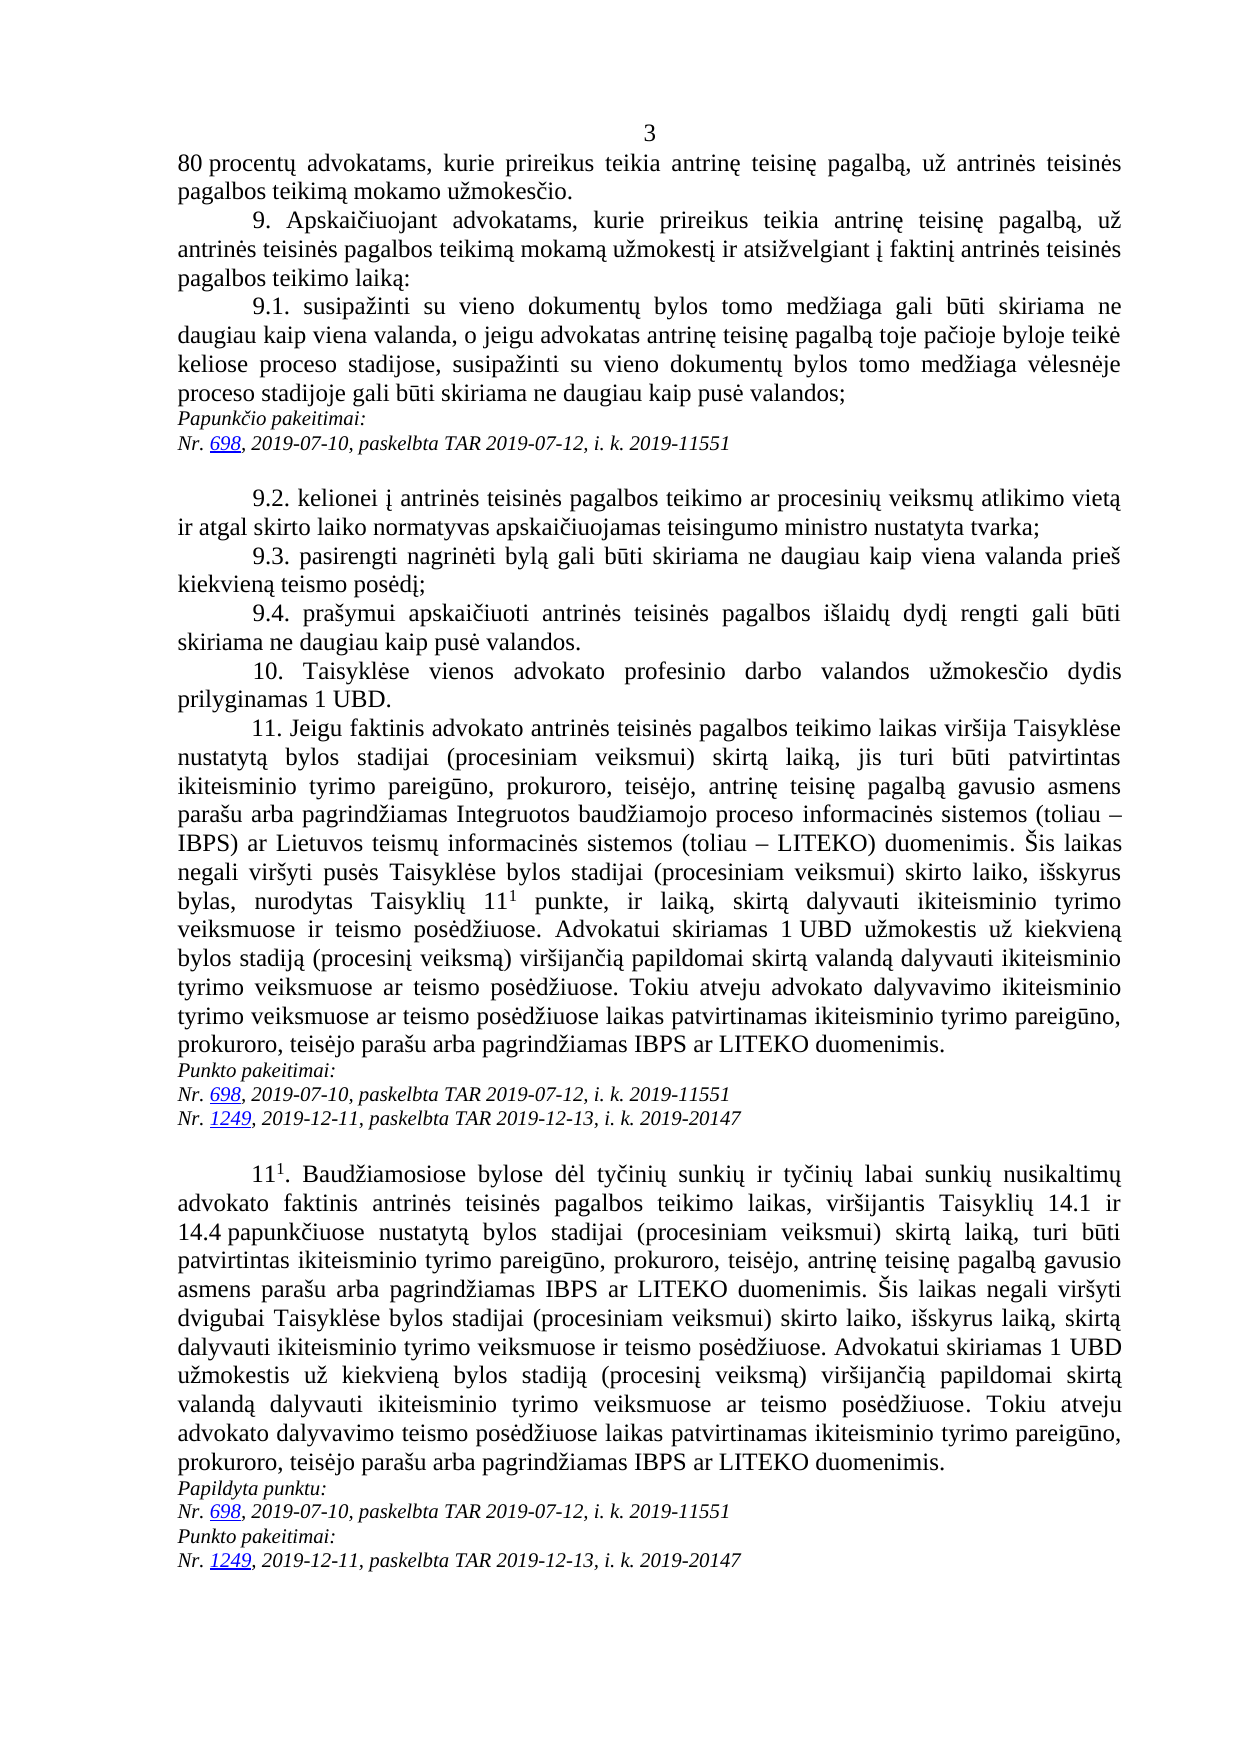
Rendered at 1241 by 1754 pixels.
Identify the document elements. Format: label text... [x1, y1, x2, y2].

text Punkto pakeitimai: [177, 1058, 1122, 1082]
text 10. Taisyklėse vienos advokato profesinio darbo valandos užmokesčio dydis prilyginamas 1 UBD. [177, 656, 1122, 713]
text 9.1. susipažinti su vieno dokumentų bylos tomo medžiaga gali būti skiriama ne daugiau kaip viena valanda, o jeigu advokatas antrinę teisinę pagalbą toje pačioje byloje teikė keliose proceso stadijose, susipažinti su vieno dokumentų bylos tomo medžiaga vėlesnėje proceso stadijoje gali būti skiriama ne daugiau kaip pusė valandos; [177, 291, 1122, 406]
text 9.3. pasirengti nagrinėti bylą gali būti skiriama ne daugiau kaip viena valanda prieš kiekvieną teismo posėdį; [177, 541, 1122, 598]
text Punkto pakeitimai: [177, 1523, 1122, 1548]
text 9.4. prašymui apskaičiuoti antrinės teisinės pagalbos išlaidų dydį rengti gali būti skiriama ne daugiau kaip pusė valandos. [177, 598, 1122, 656]
text 9. Apskaičiuojant advokatams, kurie prireikus teikia antrinę teisinę pagalbą, už antrinės teisinės pagalbos teikimą mokamą užmokestį ir atsižvelgiant į faktinį antrinės teisinės pagalbos teikimo laiką: [177, 205, 1122, 291]
text Papunkčio pakeitimai: [177, 406, 1122, 430]
text Nr. 698, 2019-07-10, paskelbta TAR 2019-07-12, i. k. 2019-11551 [177, 1082, 1122, 1106]
text 80 procentų advokatams, kurie prireikus teikia antrinę teisinę pagalbą, už antrinės teisinės pagalbos teikimą mokamo užmokesčio. [177, 148, 1122, 205]
text Nr. 1249, 2019-12-11, paskelbta TAR 2019-12-13, i. k. 2019-20147 [177, 1548, 1122, 1572]
text 9.2. kelionei į antrinės teisinės pagalbos teikimo ar procesinių veiksmų atlikimo vietą ir atgal skirto laiko normatyvas apskaičiuojamas teisingumo ministro nustatyta tvarka; [177, 483, 1122, 541]
text Nr. 698, 2019-07-10, paskelbta TAR 2019-07-12, i. k. 2019-11551 [177, 1499, 1122, 1523]
text 111. Baudžiamosiose bylose dėl tyčinių sunkių ir tyčinių labai sunkių nusikaltimų advokato faktinis antrinės teisinės pagalbos teikimo laikas, viršijantis Taisyklių 14.1 ir 14.4 papunkčiuose nustatytą bylos stadijai (procesiniam veiksmui) skirtą laiką, turi būti patvirtintas ikiteisminio tyrimo pareigūno, prokuroro, teisėjo, antrinę teisinę pagalbą gavusio asmens parašu arba pagrindžiamas IBPS ar LITEKO duomenimis. Šis laikas negali viršyti dvigubai Taisyklėse bylos stadijai (procesiniam veiksmui) skirto laiko, išskyrus laiką, skirtą dalyvauti ikiteisminio tyrimo veiksmuose ir teismo posėdžiuose. Advokatui skiriamas 1 UBD užmokestis už kiekvieną bylos stadiją (procesinį veiksmą) viršijančią papildomai skirtą valandą dalyvauti ikiteisminio tyrimo veiksmuose ar teismo posėdžiuose. Tokiu atveju advokato dalyvavimo teismo posėdžiuose laikas patvirtinamas ikiteisminio tyrimo pareigūno, prokuroro, teisėjo parašu arba pagrindžiamas IBPS ar LITEKO duomenimis. [177, 1159, 1122, 1475]
text Nr. 698, 2019-07-10, paskelbta TAR 2019-07-12, i. k. 2019-11551 [177, 430, 1122, 454]
text 11. Jeigu faktinis advokato antrinės teisinės pagalbos teikimo laikas viršija Taisyklėse nustatytą bylos stadijai (procesiniam veiksmui) skirtą laiką, jis turi būti patvirtintas ikiteisminio tyrimo pareigūno, prokuroro, teisėjo, antrinę teisinę pagalbą gavusio asmens parašu arba pagrindžiamas Integruotos baudžiamojo proceso informacinės sistemos (toliau – IBPS) ar Lietuvos teismų informacinės sistemos (toliau – LITEKO) duomenimis. Šis laikas negali viršyti pusės Taisyklėse bylos stadijai (procesiniam veiksmui) skirto laiko, išskyrus bylas, nurodytas Taisyklių 111 punkte, ir laiką, skirtą dalyvauti ikiteisminio tyrimo veiksmuose ir teismo posėdžiuose. Advokatui skiriamas 1 UBD užmokestis už kiekvieną bylos stadiją (procesinį veiksmą) viršijančią papildomai skirtą valandą dalyvauti ikiteisminio tyrimo veiksmuose ar teismo posėdžiuose. Tokiu atveju advokato dalyvavimo ikiteisminio tyrimo veiksmuose ar teismo posėdžiuose laikas patvirtinamas ikiteisminio tyrimo pareigūno, prokuroro, teisėjo parašu arba pagrindžiamas IBPS ar LITEKO duomenimis. [177, 713, 1122, 1058]
text Papildyta punktu: [177, 1475, 1122, 1499]
text Nr. 1249, 2019-12-11, paskelbta TAR 2019-12-13, i. k. 2019-20147 [177, 1106, 1122, 1130]
